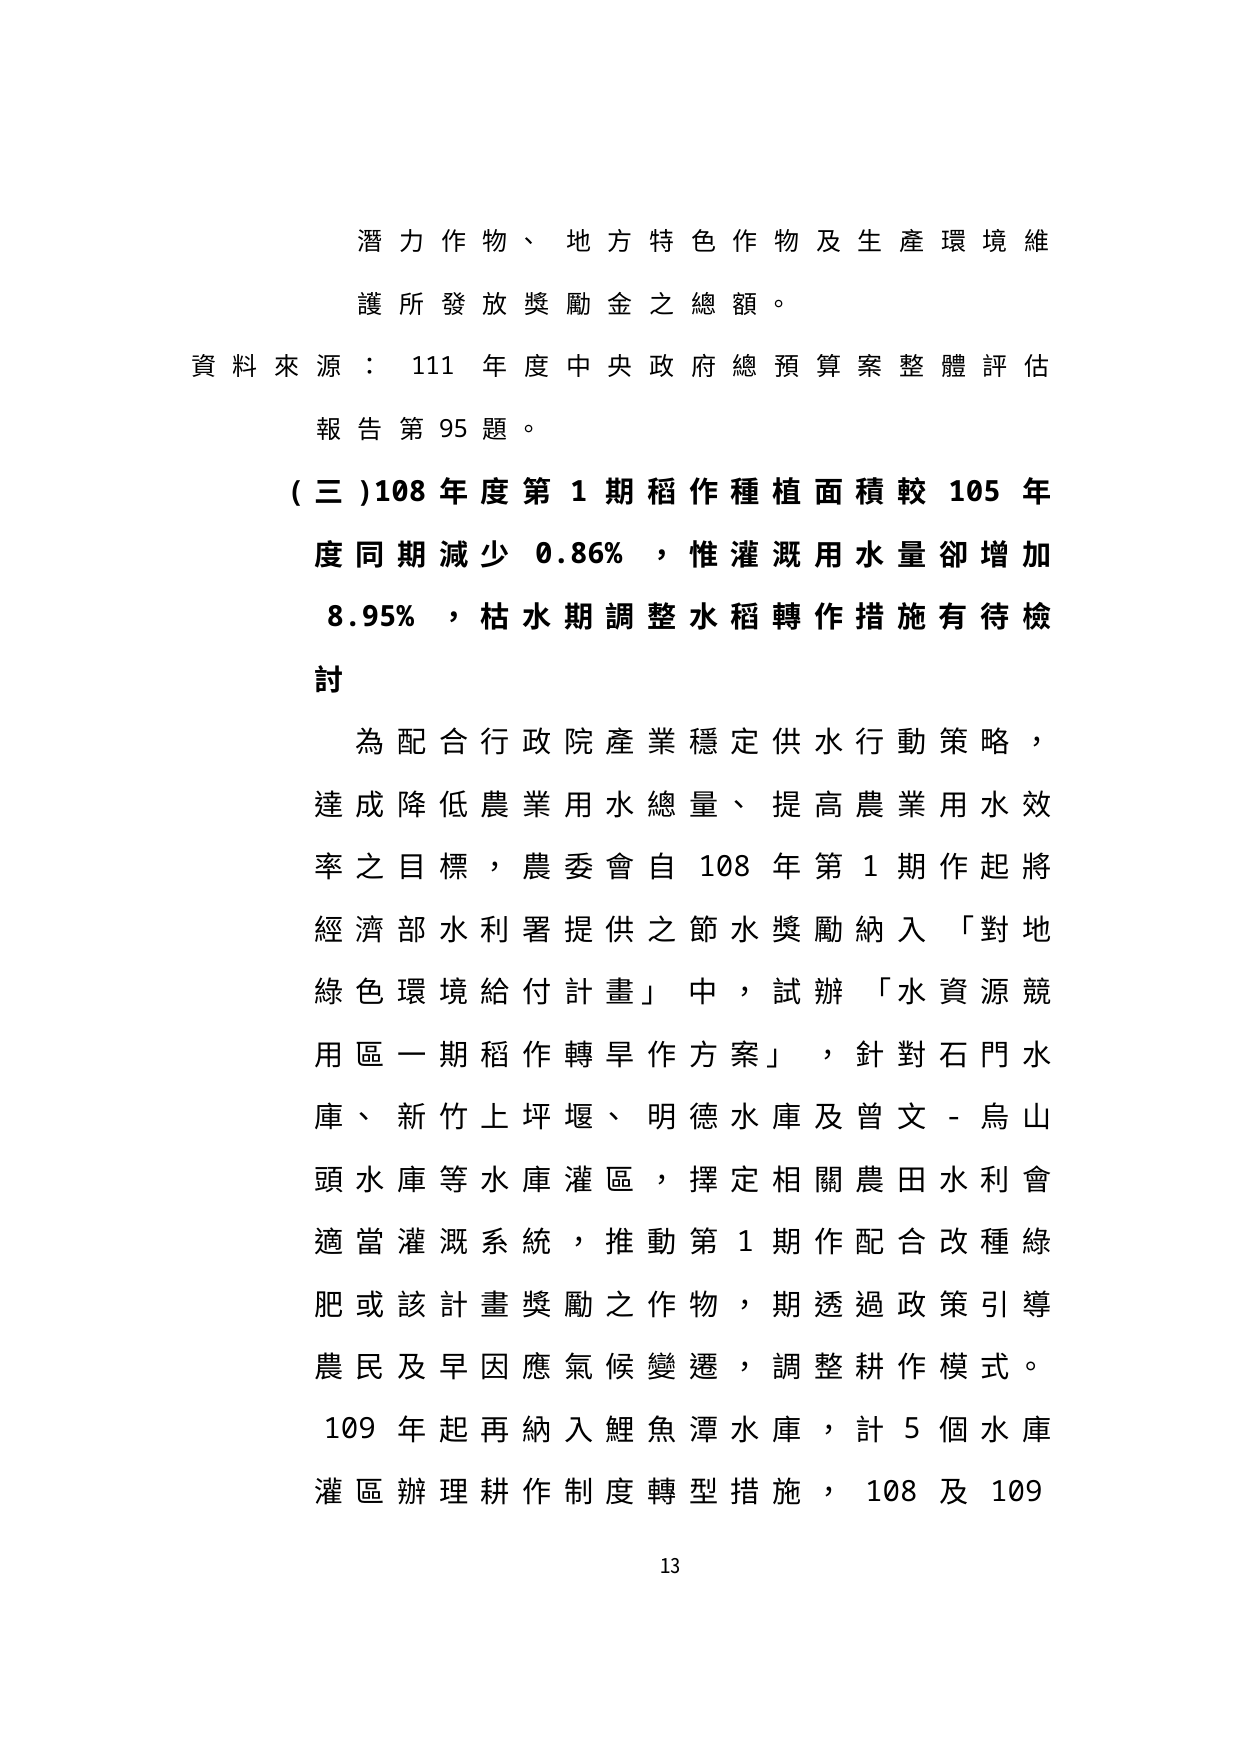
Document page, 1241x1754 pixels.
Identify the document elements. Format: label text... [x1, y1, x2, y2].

text (三)108年度第1期稻作種植面積較105年度同期減少0.86%，惟灌溉用水量卻增加8.95%，枯水期調整水稻轉作措施有待檢討 [242, 448, 1058, 698]
text 資料來源：111年度中央政府總預算案整體評估報告第95題。 [177, 323, 1058, 448]
text 潛力作物、地方特色作物及生產環境維護所發放獎勵金之總額。 [301, 198, 1058, 323]
text 為配合行政院產業穩定供水行動策略，達成降低農業用水總量、提高農業用水效率之目標，農委會自108年第1期作起將經濟部水利署提供之節水獎勵納入「對地綠色環境給付計畫」中，試辦「水資源競用區一期稻作轉旱作方案」，針對石門水庫、新竹上坪堰、明德水庫及曾文-烏山頭水庫等水庫灌區，擇定相關農田水利會適當灌溉系統，推動第1期作配合改種綠肥或該計畫獎勵之作物，期透過政策引導農民及早因應氣候變遷，調整耕作模式。109年起再納入鯉魚潭水庫，計5個水庫灌區辦理耕作制度轉型措施，108及109 [271, 698, 1058, 1511]
